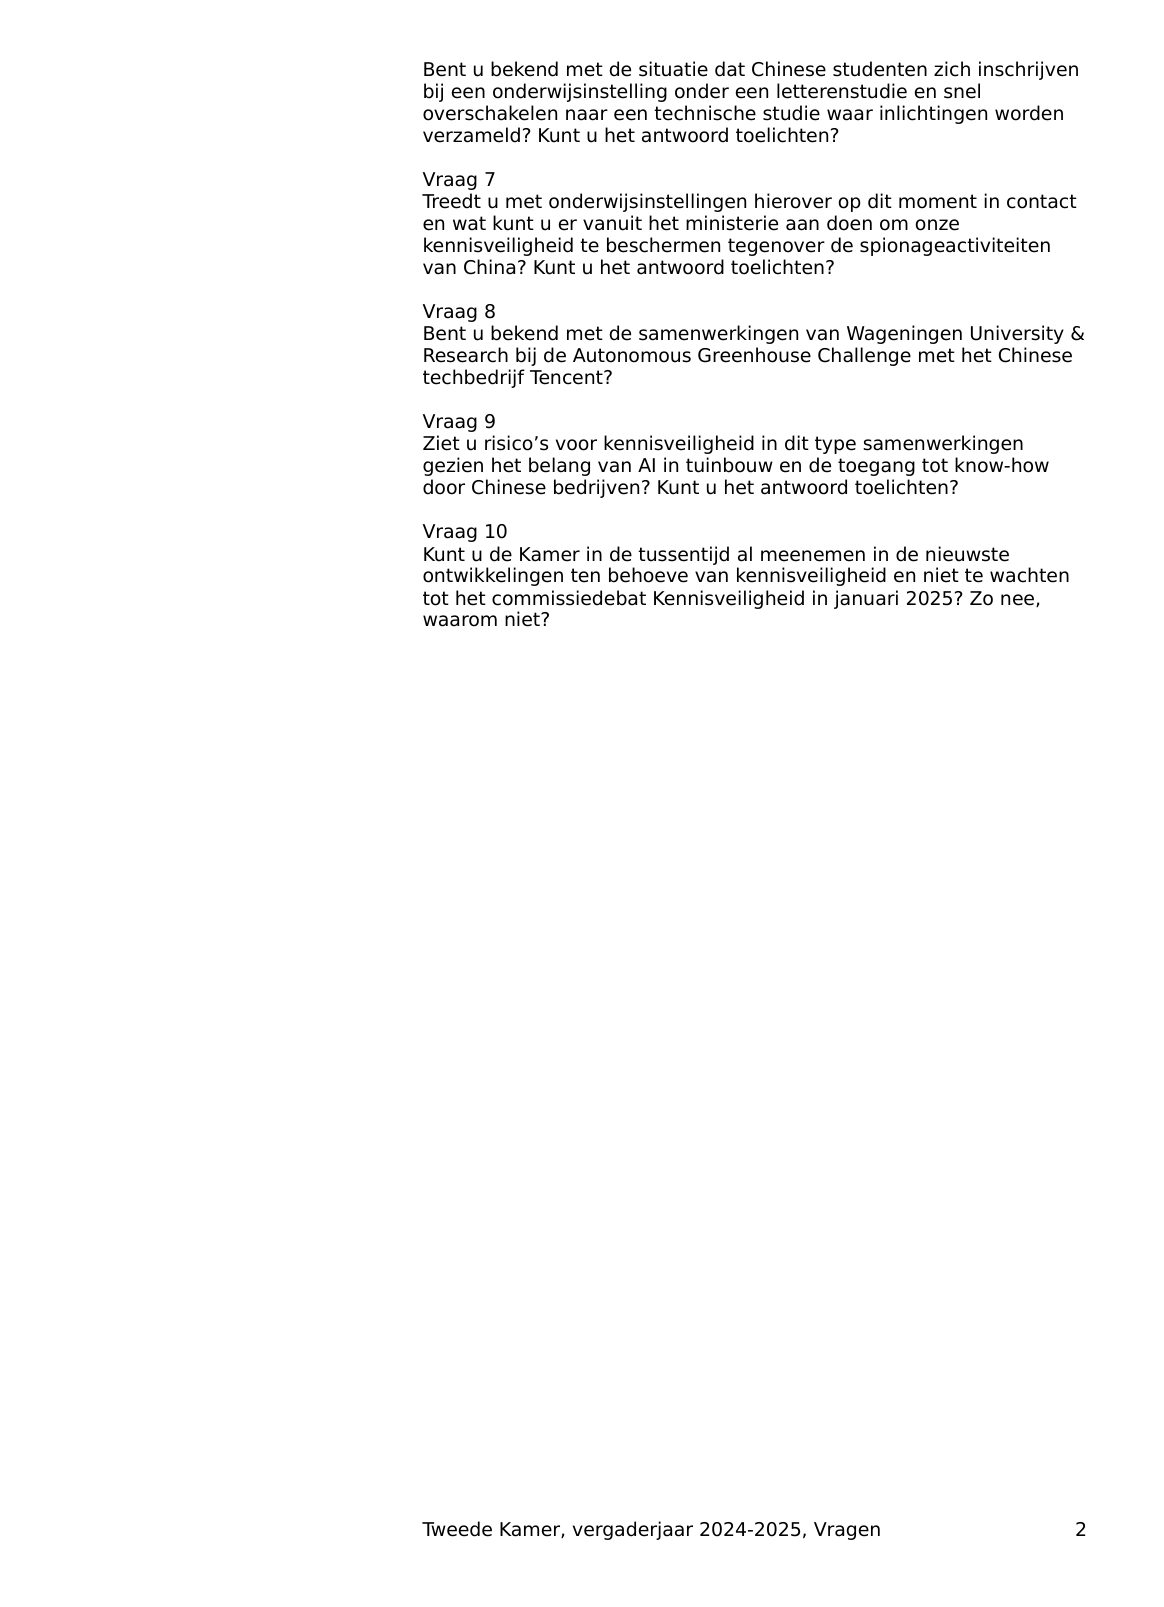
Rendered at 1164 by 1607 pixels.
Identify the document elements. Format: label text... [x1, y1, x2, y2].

text Vraag 10 [422, 521, 1087, 543]
text Vraag 8 [422, 301, 1087, 323]
text Vraag 7 [422, 169, 1087, 191]
text Ziet u risico’s voor kennisveiligheid in dit type samenwerkingen gezien het belang van AI in tuinbouw en de toegang tot know-how door Chinese bedrijven? Kunt u het antwoord toelichten? [422, 433, 1087, 499]
text Bent u bekend met de samenwerkingen van Wageningen University & Research bij de Autonomous Greenhouse Challenge met het Chinese techbedrijf Tencent? [422, 323, 1087, 389]
text Vraag 9 [422, 411, 1087, 433]
text Treedt u met onderwijsinstellingen hierover op dit moment in contact en wat kunt u er vanuit het ministerie aan doen om onze kennisveiligheid te beschermen tegenover de spionageactiviteiten van China? Kunt u het antwoord toelichten? [422, 191, 1087, 279]
text Kunt u de Kamer in de tussentijd al meenemen in de nieuwste ontwikkelingen ten behoeve van kennisveiligheid en niet te wachten tot het commissiedebat Kennisveiligheid in januari 2025? Zo nee, waarom niet? [422, 543, 1087, 631]
text Bent u bekend met de situatie dat Chinese studenten zich inschrijven bij een onderwijsinstelling onder een letterenstudie en snel overschakelen naar een technische studie waar inlichtingen worden verzameld? Kunt u het antwoord toelichten? [422, 59, 1087, 147]
